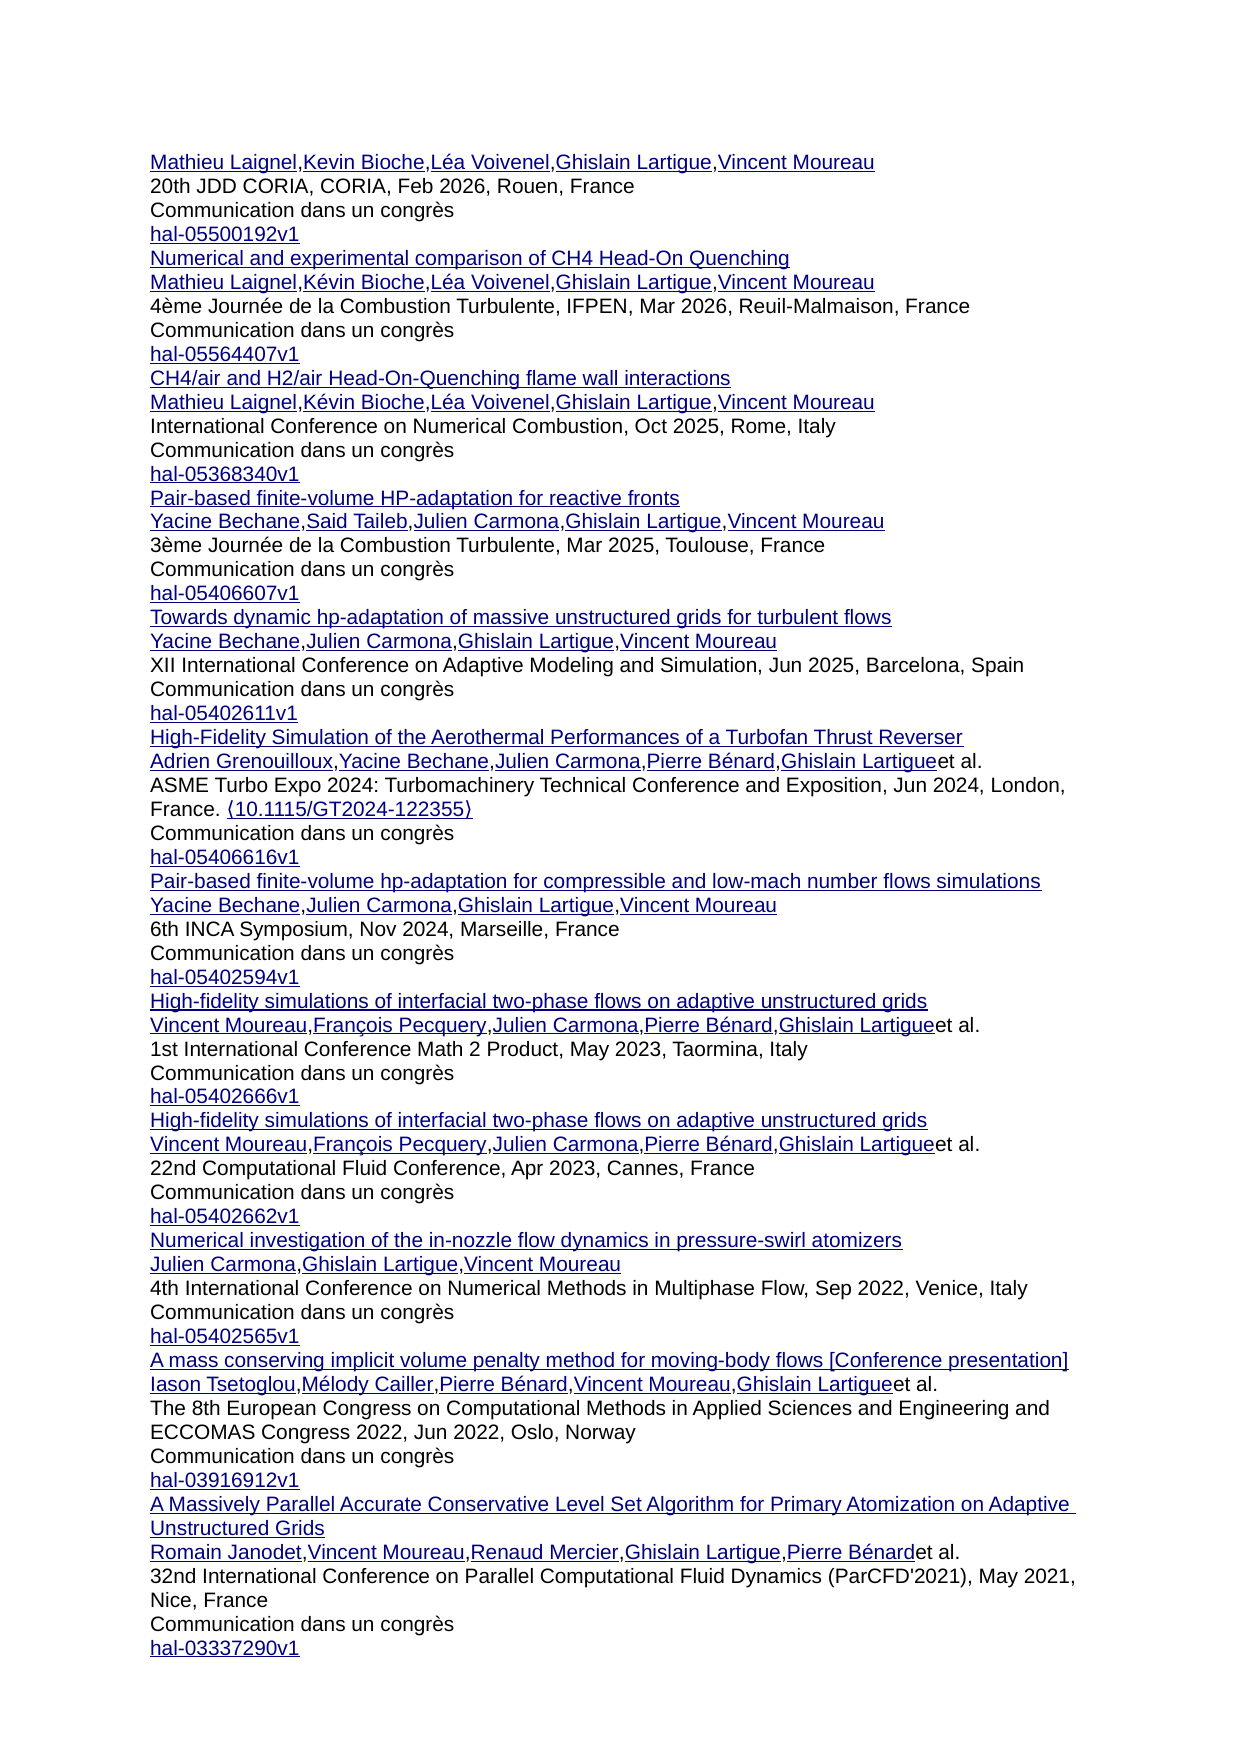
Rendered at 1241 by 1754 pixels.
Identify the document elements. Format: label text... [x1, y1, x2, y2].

table_cell Pair-based finite-volume HP-adaptation for reactive fronts Yacine Bechane,Said Taileb,Julien Carmona,Ghislain Lartigue,Vincent Moureau 3ème Journée de la Combustion Turbulente, Mar 2025, Toulouse, France Communication dans un congrès hal-05406607v1 [150, 485, 1090, 605]
table_cell High-fidelity simulations of interfacial two-phase flows on adaptive unstructured grids Vincent Moureau,François Pecquery,Julien Carmona,Pierre Bénard,Ghislain Lartigueet al. 22nd Computational Fluid Conference, Apr 2023, Cannes, France Communication dans un congrès hal-05402662v1 [150, 1108, 1090, 1228]
table_cell Numerical and experimental comparison of CH4 Head-On Quenching Mathieu Laignel,Kévin Bioche,Léa Voivenel,Ghislain Lartigue,Vincent Moureau 4ème Journée de la Combustion Turbulente, IFPEN, Mar 2026, Reuil-Malmaison, France Communication dans un congrès hal-05564407v1 [150, 246, 1090, 366]
table_cell Towards dynamic hp-adaptation of massive unstructured grids for turbulent flows Yacine Bechane,Julien Carmona,Ghislain Lartigue,Vincent Moureau XII International Conference on Adaptive Modeling and Simulation, Jun 2025, Barcelona, Spain Communication dans un congrès hal-05402611v1 [150, 605, 1090, 725]
table_cell Pair-based finite-volume hp-adaptation for compressible and low-mach number flows simulations Yacine Bechane,Julien Carmona,Ghislain Lartigue,Vincent Moureau 6th INCA Symposium, Nov 2024, Marseille, France Communication dans un congrès hal-05402594v1 [150, 869, 1090, 988]
table_cell CH4/air and H2/air Head-On-Quenching flame wall interactions Mathieu Laignel,Kévin Bioche,Léa Voivenel,Ghislain Lartigue,Vincent Moureau International Conference on Numerical Combustion, Oct 2025, Rome, Italy Communication dans un congrès hal-05368340v1 [150, 366, 1090, 485]
table_cell A mass conserving implicit volume penalty method for moving-body flows [Conference presentation] Iason Tsetoglou,Mélody Cailler,Pierre Bénard,Vincent Moureau,Ghislain Lartigueet al. The 8th European Congress on Computational Methods in Applied Sciences and Engineering and ECCOMAS Congress 2022, Jun 2022, Oslo, Norway Communication dans un congrès hal-03916912v1 [150, 1348, 1090, 1492]
table_cell Numerical investigation of the in-nozzle flow dynamics in pressure-swirl atomizers Julien Carmona,Ghislain Lartigue,Vincent Moureau 4th International Conference on Numerical Methods in Multiphase Flow, Sep 2022, Venice, Italy Communication dans un congrès hal-05402565v1 [150, 1228, 1090, 1348]
table_header Mathieu Laignel,Kevin Bioche,Léa Voivenel,Ghislain Lartigue,Vincent Moureau 20th JDD CORIA, CORIA, Feb 2026, Rouen, France Communication dans un congrès hal-05500192v1 [150, 150, 1090, 246]
table_cell A Massively Parallel Accurate Conservative Level Set Algorithm for Primary Atomization on Adaptive Unstructured Grids Romain Janodet,Vincent Moureau,Renaud Mercier,Ghislain Lartigue,Pierre Bénardet al. 32nd International Conference on Parallel Computational Fluid Dynamics (ParCFD'2021), May 2021, Nice, France Communication dans un congrès hal-03337290v1 [150, 1492, 1090, 1659]
table_cell High-Fidelity Simulation of the Aerothermal Performances of a Turbofan Thrust Reverser Adrien Grenouilloux,Yacine Bechane,Julien Carmona,Pierre Bénard,Ghislain Lartigueet al. ASME Turbo Expo 2024: Turbomachinery Technical Conference and Exposition, Jun 2024, London, France. ⟨10.1115/GT2024-122355⟩ Communication dans un congrès hal-05406616v1 [150, 725, 1090, 869]
table_cell High-fidelity simulations of interfacial two-phase flows on adaptive unstructured grids Vincent Moureau,François Pecquery,Julien Carmona,Pierre Bénard,Ghislain Lartigueet al. 1st International Conference Math 2 Product, May 2023, Taormina, Italy Communication dans un congrès hal-05402666v1 [150, 989, 1090, 1108]
